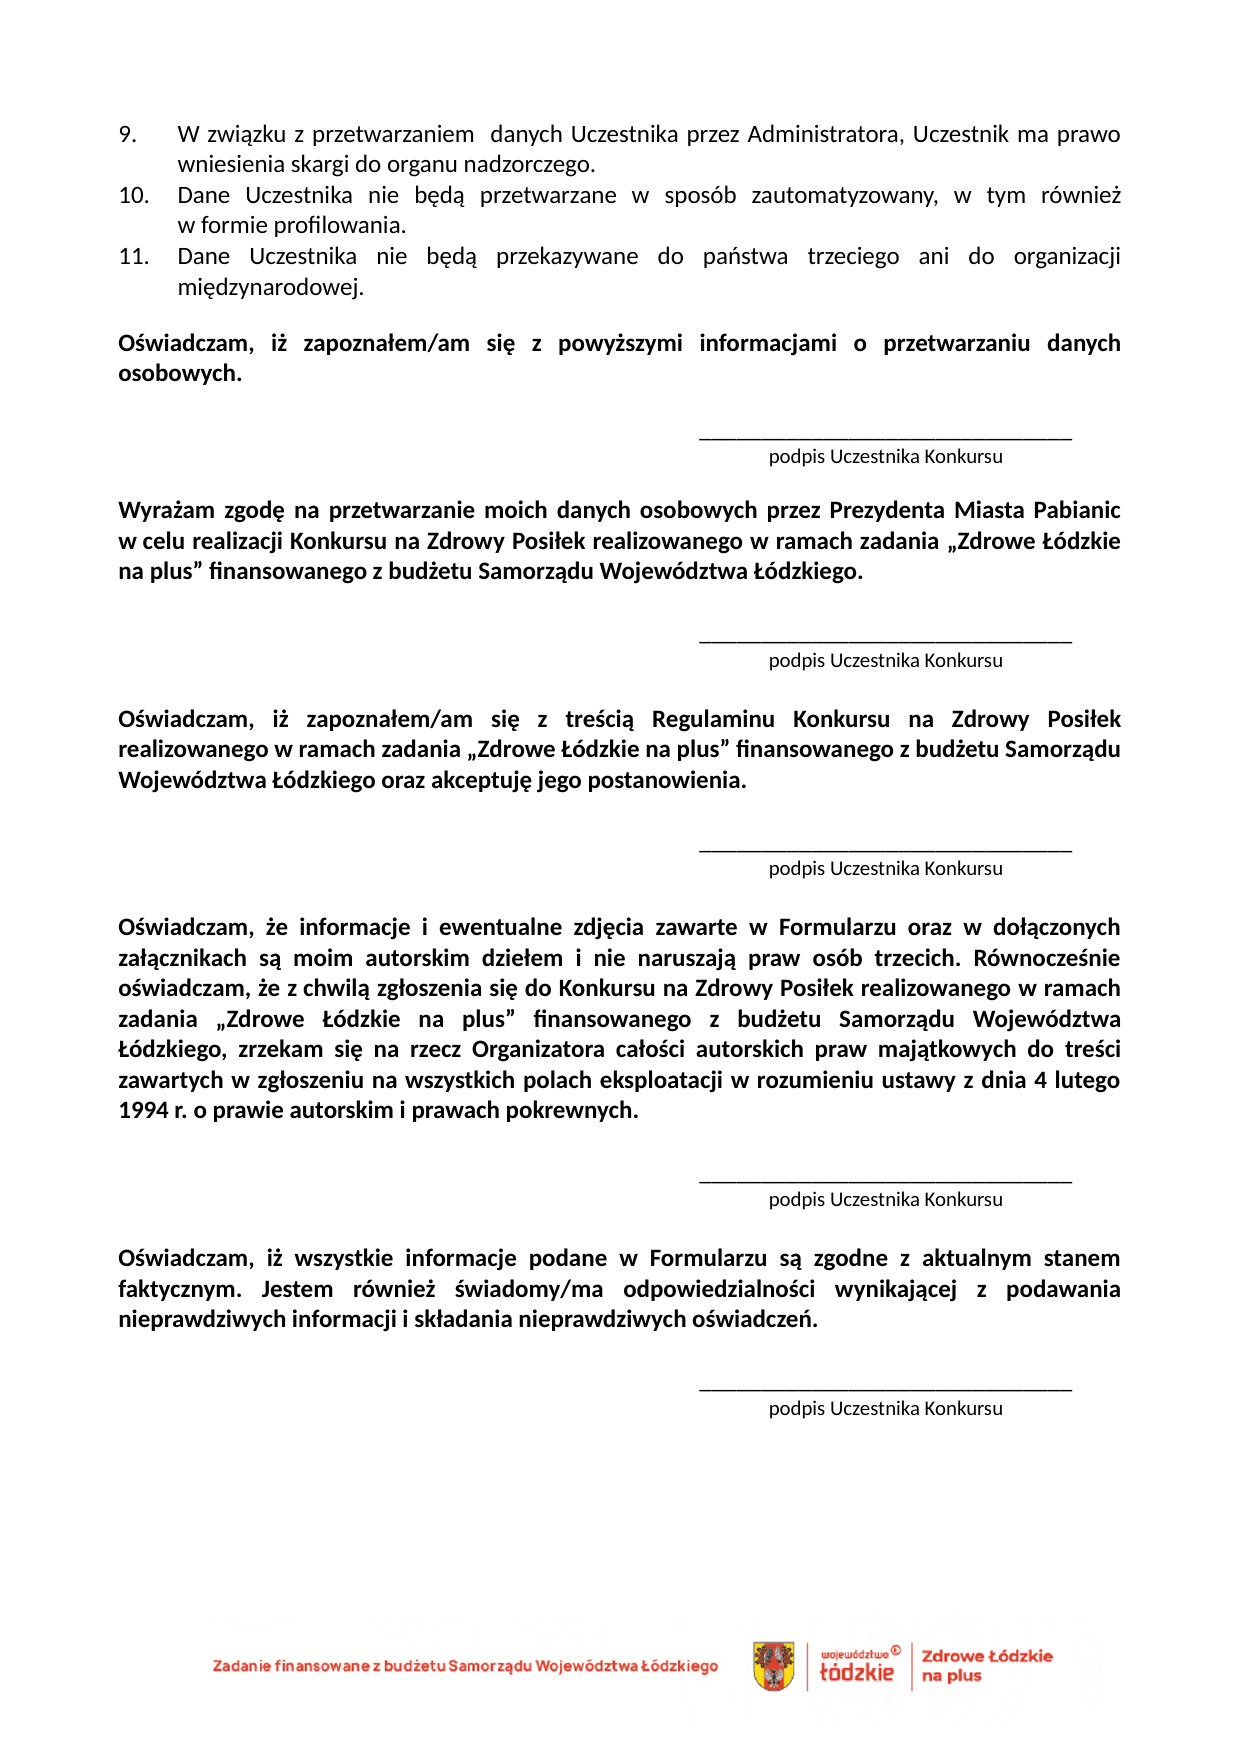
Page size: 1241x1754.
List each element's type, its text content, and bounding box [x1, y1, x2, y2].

text Oświadczam, iż zapoznałem/am się z powyższymi informacjami o przetwarzaniu danych osobowych. [118, 327, 1122, 388]
text 11. Dane Uczestnika nie będą przekazywane do państwa trzeciego ani do organizacji międzynarodowej. [118, 240, 1122, 301]
text podpis Uczestnika Konkursu [649, 1395, 1122, 1420]
text Oświadczam, iż zapoznałem/am się z treścią Regulaminu Konkursu na Zdrowy Posiłek realizowanego w ramach zadania „Zdrowe Łódzkie na plus” finansowanego z budżetu Samorządu Województwa Łódzkiego oraz akceptuję jego postanowienia. [118, 703, 1122, 794]
text ______________________________ [649, 1156, 1122, 1186]
text podpis Uczestnika Konkursu [649, 444, 1122, 469]
text 10. Dane Uczestnika nie będą przetwarzane w sposób zautomatyzowany, w tym również w formie profilowania. [118, 179, 1122, 240]
text podpis Uczestnika Konkursu [649, 647, 1122, 672]
text ______________________________ [649, 825, 1122, 856]
text ______________________________ [649, 413, 1122, 444]
text Wyrażam zgodę na przetwarzanie moich danych osobowych przez Prezydenta Miasta Pabianic w celu realizacji Konkursu na Zdrowy Posiłek realizowanego w ramach zadania „Zdrowe Łódzkie na plus” finansowanego z budżetu Samorządu Województwa Łódzkiego. [118, 494, 1122, 586]
text ______________________________ [649, 1364, 1122, 1395]
picture [133, 1615, 1123, 1729]
text 9. W związku z przetwarzaniem danych Uczestnika przez Administratora, Uczestnik ma prawo wniesienia skargi do organu nadzorczego. [118, 118, 1122, 179]
text Oświadczam, iż wszystkie informacje podane w Formularzu są zgodne z aktualnym stanem faktycznym. Jestem również świadomy/ma odpowiedzialności wynikającej z podawania nieprawdziwych informacji i składania nieprawdziwych oświadczeń. [118, 1242, 1122, 1334]
text podpis Uczestnika Konkursu [649, 1186, 1122, 1212]
text podpis Uczestnika Konkursu [649, 856, 1122, 881]
text Oświadczam, że informacje i ewentualne zdjęcia zawarte w Formularzu oraz w dołączonych załącznikach są moim autorskim dziełem i nie naruszają praw osób trzecich. Równocześnie oświadczam, że z chwilą zgłoszenia się do Konkursu na Zdrowy Posiłek realizowanego w ramach zadania „Zdrowe Łódzkie na plus” finansowanego z budżetu Samorządu Województwa Łódzkiego, zrzekam się na rzecz Organizatora całości autorskich praw majątkowych do treści zawartych w zgłoszeniu na wszystkich polach eksploatacji w rozumieniu ustawy z dnia 4 lutego 1994 r. o prawie autorskim i prawach pokrewnych. [118, 912, 1122, 1125]
text ______________________________ [649, 617, 1122, 647]
